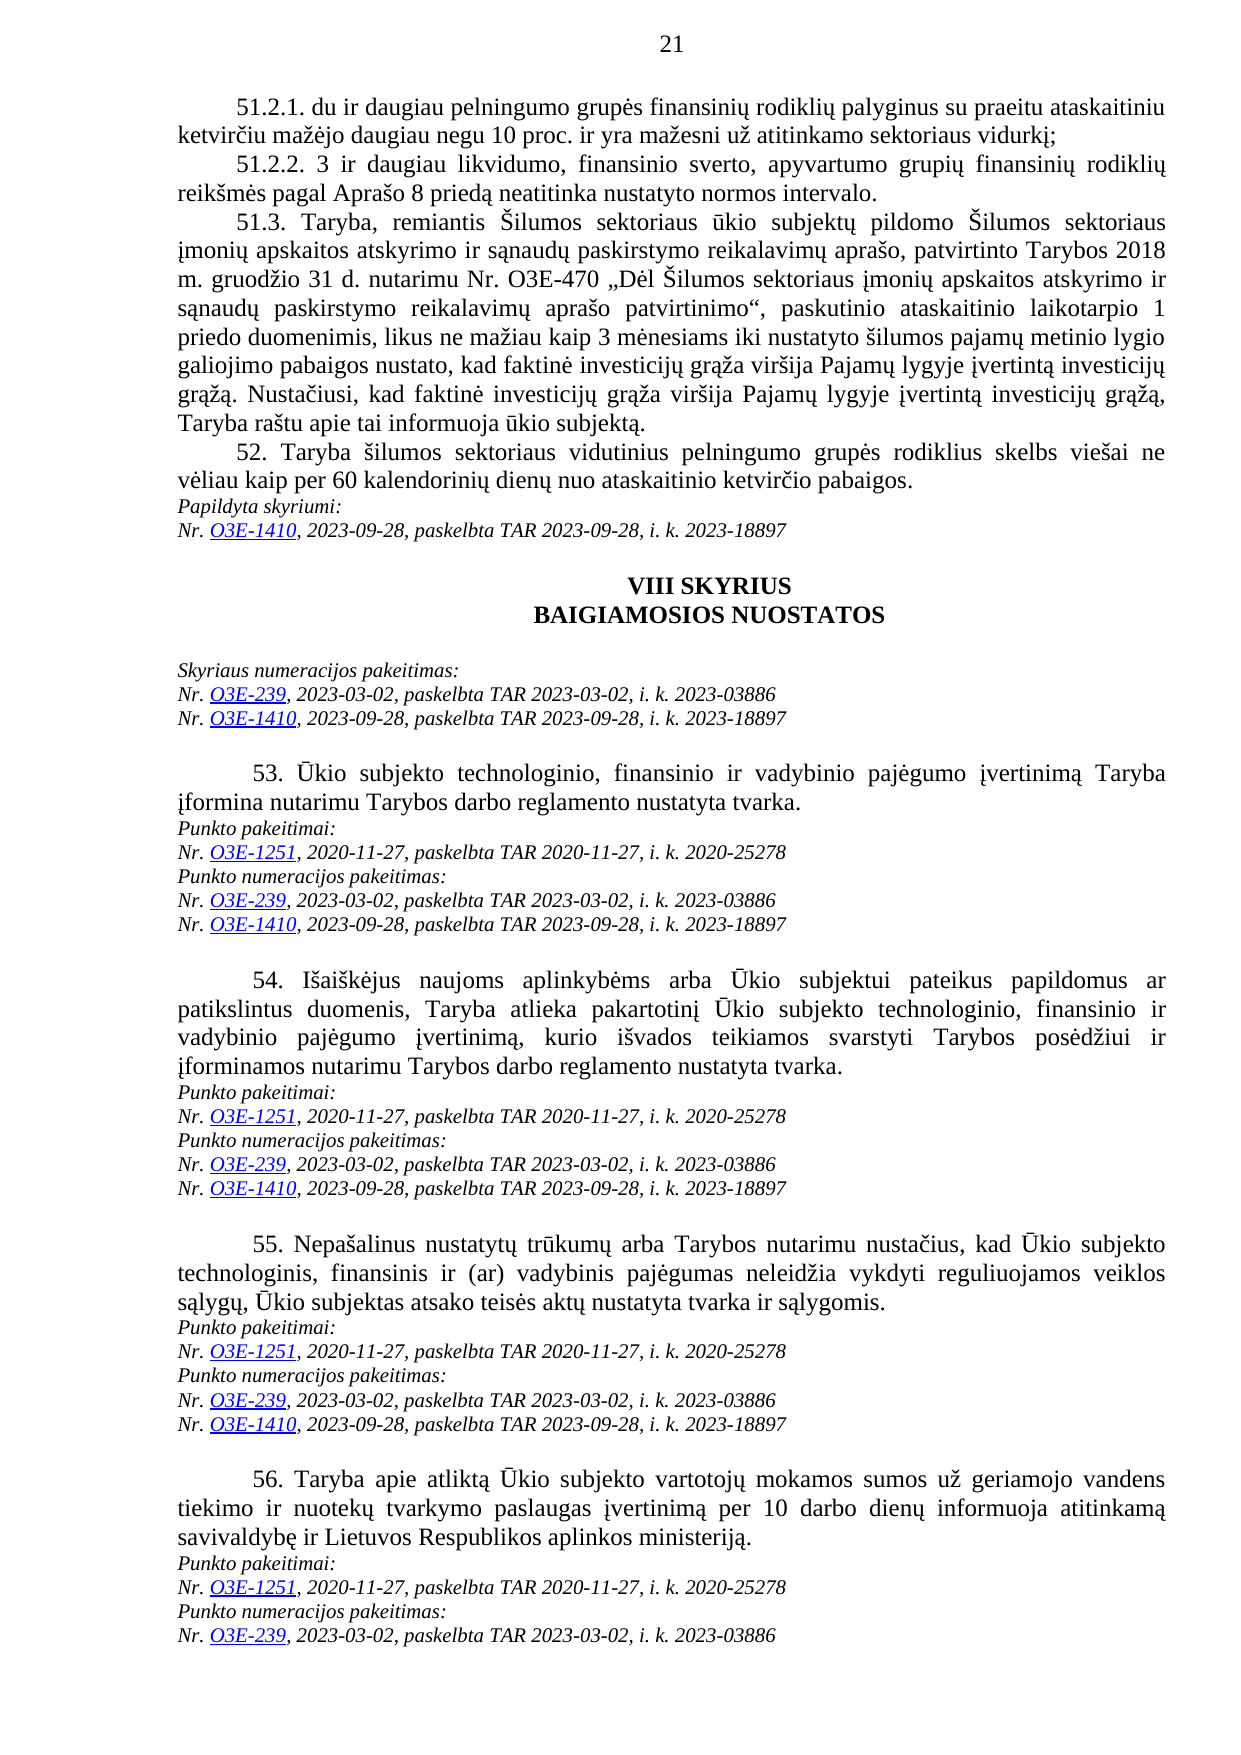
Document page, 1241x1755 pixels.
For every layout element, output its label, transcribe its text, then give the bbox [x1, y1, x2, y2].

text 55. Nepašalinus nustatytų trūkumų arba Tarybos nutarimu nustačius, kad Ūkio subjekto technologinis, finansinis ir (ar) vadybinis pajėgumas neleidžia vykdyti reguliuojamos veiklos sąlygų, Ūkio subjektas atsako teisės aktų nustatyta tvarka ir sąlygomis. [177, 1229, 1167, 1315]
text Nr. O3E-239, 2023-03-02, paskelbta TAR 2023-03-02, i. k. 2023-03886 [177, 1387, 1167, 1412]
text Nr. O3E-1251, 2020-11-27, paskelbta TAR 2020-11-27, i. k. 2020-25278 [177, 1339, 1167, 1363]
text Nr. O3E-1410, 2023-09-28, paskelbta TAR 2023-09-28, i. k. 2023-18897 [177, 1176, 1167, 1200]
text BAIGIAMOSIOS NUOSTATOS [177, 600, 1167, 629]
text 53. Ūkio subjekto technologinio, finansinio ir vadybinio pajėgumo įvertinimą Taryba įformina nutarimu Tarybos darbo reglamento nustatyta tvarka. [177, 758, 1167, 816]
text Nr. O3E-1410, 2023-09-28, paskelbta TAR 2023-09-28, i. k. 2023-18897 [177, 912, 1167, 936]
text Nr. O3E-239, 2023-03-02, paskelbta TAR 2023-03-02, i. k. 2023-03886 [177, 682, 1167, 706]
text 51.2.1. du ir daugiau pelningumo grupės finansinių rodiklių palyginus su praeitu ataskaitiniu ketvirčiu mažėjo daugiau negu 10 proc. ir yra mažesni už atitinkamo sektoriaus vidurkį; [177, 92, 1167, 149]
text 54. Išaiškėjus naujoms aplinkybėms arba Ūkio subjektui pateikus papildomus ar patikslintus duomenis, Taryba atlieka pakartotinį Ūkio subjekto technologinio, finansinio ir vadybinio pajėgumo įvertinimą, kurio išvados teikiamos svarstyti Tarybos posėdžiui ir įforminamos nutarimu Tarybos darbo reglamento nustatyta tvarka. [177, 965, 1167, 1080]
text Nr. O3E-239, 2023-03-02, paskelbta TAR 2023-03-02, i. k. 2023-03886 [177, 1623, 1167, 1647]
text Punkto numeracijos pakeitimas: [177, 1128, 1167, 1152]
text Nr. O3E-1410, 2023-09-28, paskelbta TAR 2023-09-28, i. k. 2023-18897 [177, 706, 1167, 730]
text Nr. O3E-1251, 2020-11-27, paskelbta TAR 2020-11-27, i. k. 2020-25278 [177, 840, 1167, 864]
text Punkto numeracijos pakeitimas: [177, 864, 1167, 888]
text Nr. O3E-1410, 2023-09-28, paskelbta TAR 2023-09-28, i. k. 2023-18897 [177, 518, 1167, 542]
text 52. Taryba šilumos sektoriaus vidutinius pelningumo grupės rodiklius skelbs viešai ne vėliau kaip per 60 kalendorinių dienų nuo ataskaitinio ketvirčio pabaigos. [177, 437, 1167, 494]
text Nr. O3E-1251, 2020-11-27, paskelbta TAR 2020-11-27, i. k. 2020-25278 [177, 1575, 1167, 1599]
text Nr. O3E-1410, 2023-09-28, paskelbta TAR 2023-09-28, i. k. 2023-18897 [177, 1412, 1167, 1436]
text 51.2.2. 3 ir daugiau likvidumo, finansinio sverto, apyvartumo grupių finansinių rodiklių reikšmės pagal Aprašo 8 priedą neatitinka nustatyto normos intervalo. [177, 149, 1167, 207]
text Punkto pakeitimai: [177, 1080, 1167, 1104]
text Punkto numeracijos pakeitimas: [177, 1363, 1167, 1387]
text Punkto pakeitimai: [177, 1315, 1167, 1339]
text Punkto pakeitimai: [177, 1551, 1167, 1575]
text 51.3. Taryba, remiantis Šilumos sektoriaus ūkio subjektų pildomo Šilumos sektoriaus įmonių apskaitos atskyrimo ir sąnaudų paskirstymo reikalavimų aprašo, patvirtinto Tarybos 2018 m. gruodžio 31 d. nutarimu Nr. O3E-470 „Dėl Šilumos sektoriaus įmonių apskaitos atskyrimo ir sąnaudų paskirstymo reikalavimų aprašo patvirtinimo“, paskutinio ataskaitinio laikotarpio 1 priedo duomenimis, likus ne mažiau kaip 3 mėnesiams iki nustatyto šilumos pajamų metinio lygio galiojimo pabaigos nustato, kad faktinė investicijų grąža viršija Pajamų lygyje įvertintą investicijų grąžą. Nustačiusi, kad faktinė investicijų grąža viršija Pajamų lygyje įvertintą investicijų grąžą, Taryba raštu apie tai informuoja ūkio subjektą. [177, 207, 1167, 437]
text Punkto pakeitimai: [177, 816, 1167, 840]
text Papildyta skyriumi: [177, 494, 1167, 518]
text Nr. O3E-1251, 2020-11-27, paskelbta TAR 2020-11-27, i. k. 2020-25278 [177, 1104, 1167, 1128]
text VIII SKYRIUS [177, 571, 1167, 600]
text Punkto numeracijos pakeitimas: [177, 1599, 1167, 1623]
text Nr. O3E-239, 2023-03-02, paskelbta TAR 2023-03-02, i. k. 2023-03886 [177, 1152, 1167, 1176]
text Nr. O3E-239, 2023-03-02, paskelbta TAR 2023-03-02, i. k. 2023-03886 [177, 888, 1167, 912]
text 56. Taryba apie atliktą Ūkio subjekto vartotojų mokamos sumos už geriamojo vandens tiekimo ir nuotekų tvarkymo paslaugas įvertinimą per 10 darbo dienų informuoja atitinkamą savivaldybę ir Lietuvos Respublikos aplinkos ministeriją. [177, 1464, 1167, 1551]
text Skyriaus numeracijos pakeitimas: [177, 657, 1167, 682]
